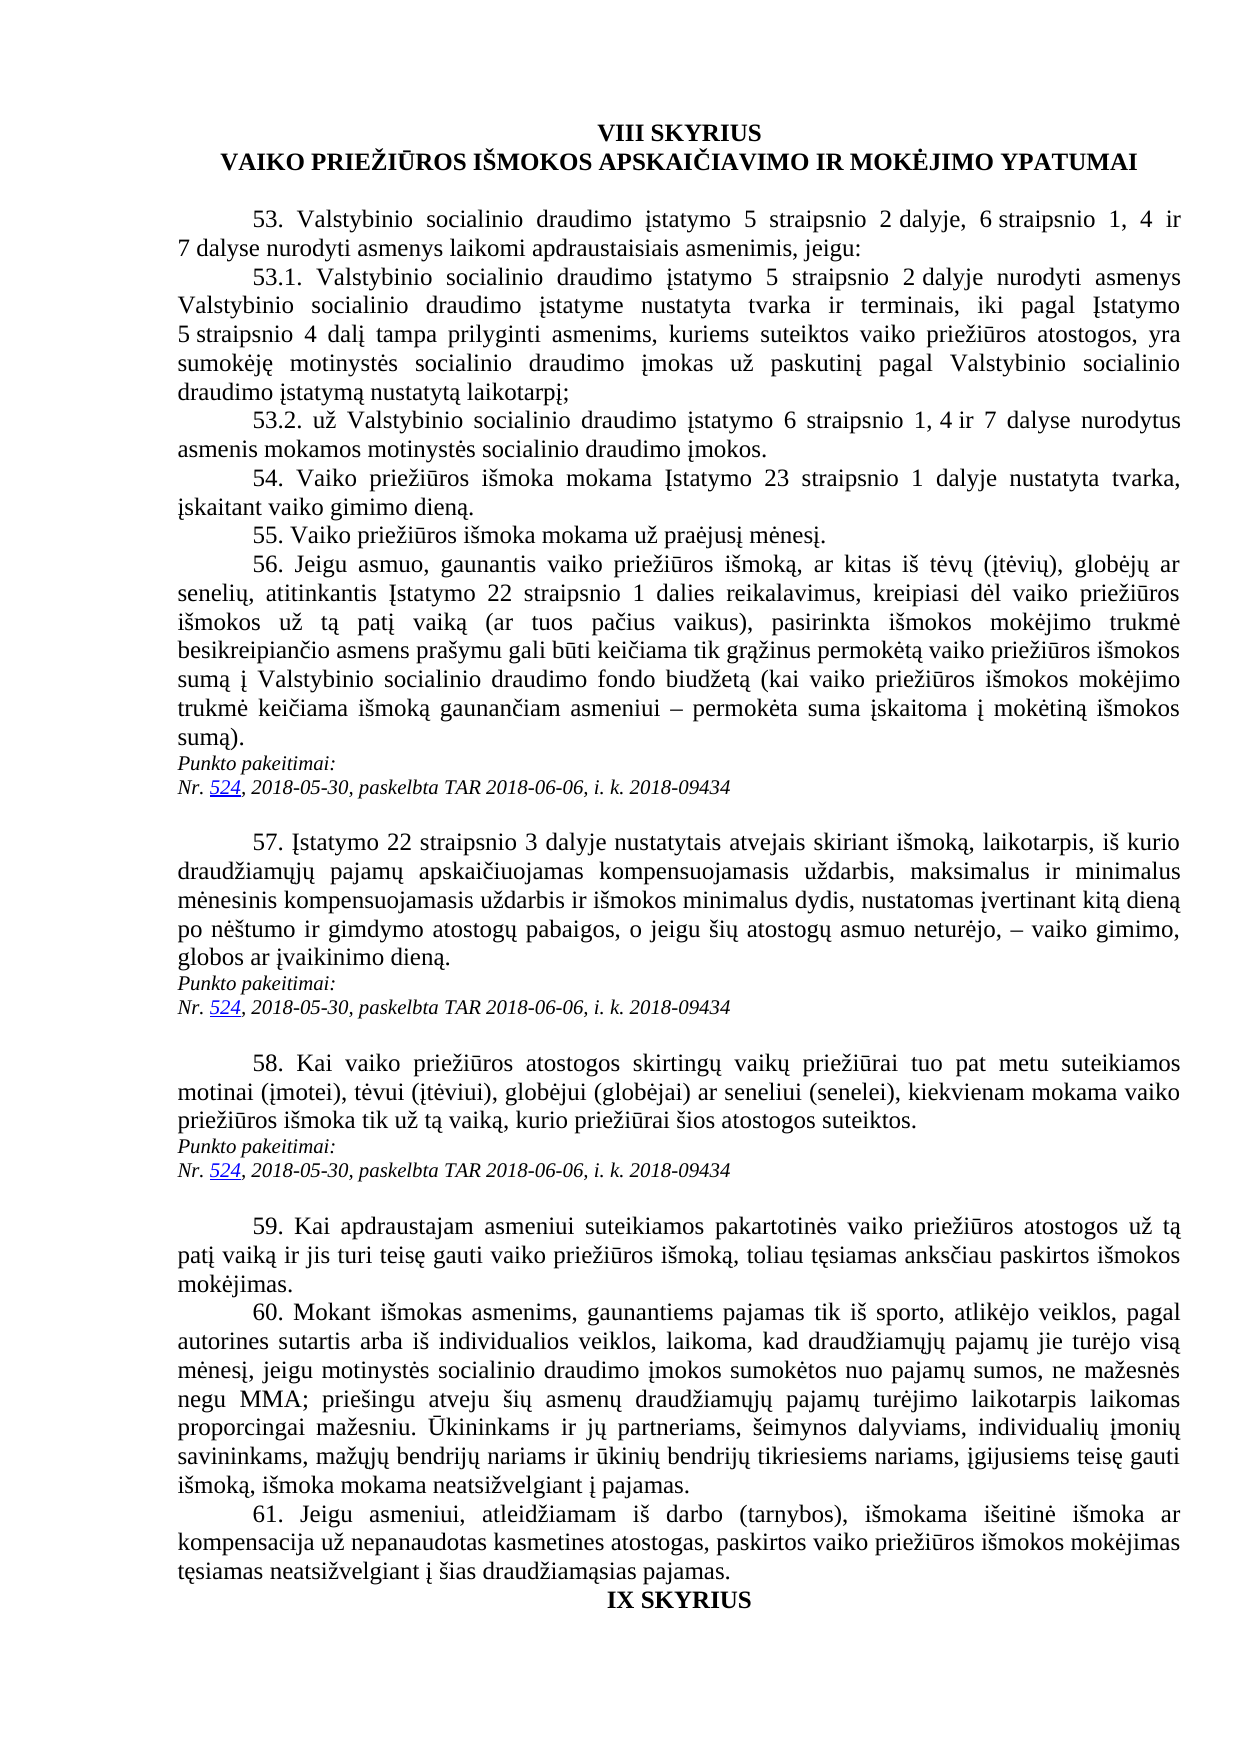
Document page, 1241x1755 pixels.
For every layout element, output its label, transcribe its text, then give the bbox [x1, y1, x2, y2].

text 55. Vaiko priežiūros išmoka mokama už praėjusį mėnesį. [177, 521, 1181, 549]
text 59. Kai apdraustajam asmeniui suteikiamos pakartotinės vaiko priežiūros atostogos už tą patį vaiką ir jis turi teisę gauti vaiko priežiūros išmoką, toliau tęsiamas anksčiau paskirtos išmokos mokėjimas. [177, 1211, 1181, 1297]
text 53.2. už Valstybinio socialinio draudimo įstatymo 6 straipsnio 1, 4 ir 7 dalyse nurodytus asmenis mokamos motinystės socialinio draudimo įmokos. [177, 406, 1181, 463]
text 56. Jeigu asmuo, gaunantis vaiko priežiūros išmoką, ar kitas iš tėvų (įtėvių), globėjų ar senelių, atitinkantis Įstatymo 22 straipsnio 1 dalies reikalavimus, kreipiasi dėl vaiko priežiūros išmokos už tą patį vaiką (ar tuos pačius vaikus), pasirinkta išmokos mokėjimo trukmė besikreipiančio asmens prašymu gali būti keičiama tik grąžinus permokėtą vaiko priežiūros išmokos sumą į Valstybinio socialinio draudimo fondo biudžetą (kai vaiko priežiūros išmokos mokėjimo trukmė keičiama išmoką gaunančiam asmeniui – permokėta suma įskaitoma į mokėtiną išmokos sumą). [177, 549, 1181, 751]
text VAIKO PRIEŽIŪROS IŠMOKOS APSKAIČIAVIMO IR MOKĖJIMO YPATUMAI [177, 147, 1181, 176]
text VIII SKYRIUS [177, 118, 1181, 147]
text Nr. 524, 2018-05-30, paskelbta TAR 2018-06-06, i. k. 2018-09434 [177, 775, 1181, 799]
text IX SKYRIUS [177, 1585, 1181, 1614]
text Punkto pakeitimai: [177, 1134, 1181, 1158]
text Punkto pakeitimai: [177, 751, 1181, 775]
text Nr. 524, 2018-05-30, paskelbta TAR 2018-06-06, i. k. 2018-09434 [177, 995, 1181, 1019]
text 58. Kai vaiko priežiūros atostogos skirtingų vaikų priežiūrai tuo pat metu suteikiamos motinai (įmotei), tėvui (įtėviui), globėjui (globėjai) ar seneliui (senelei), kiekvienam mokama vaiko priežiūros išmoka tik už tą vaiką, kurio priežiūrai šios atostogos suteiktos. [177, 1048, 1181, 1134]
text Punkto pakeitimai: [177, 971, 1181, 995]
text 60. Mokant išmokas asmenims, gaunantiems pajamas tik iš sporto, atlikėjo veiklos, pagal autorines sutartis arba iš individualios veiklos, laikoma, kad draudžiamųjų pajamų jie turėjo visą mėnesį, jeigu motinystės socialinio draudimo įmokos sumokėtos nuo pajamų sumos, ne mažesnės negu MMA; priešingu atveju šių asmenų draudžiamųjų pajamų turėjimo laikotarpis laikomas proporcingai mažesniu. Ūkininkams ir jų partneriams, šeimynos dalyviams, individualių įmonių savininkams, mažųjų bendrijų nariams ir ūkinių bendrijų tikriesiems nariams, įgijusiems teisę gauti išmoką, išmoka mokama neatsižvelgiant į pajamas. [177, 1297, 1181, 1499]
text 53. Valstybinio socialinio draudimo įstatymo 5 straipsnio 2 dalyje, 6 straipsnio 1, 4 ir 7 dalyse nurodyti asmenys laikomi apdraustaisiais asmenimis, jeigu: [177, 204, 1181, 262]
text Nr. 524, 2018-05-30, paskelbta TAR 2018-06-06, i. k. 2018-09434 [177, 1158, 1181, 1182]
text 53.1. Valstybinio socialinio draudimo įstatymo 5 straipsnio 2 dalyje nurodyti asmenys Valstybinio socialinio draudimo įstatyme nustatyta tvarka ir terminais, iki pagal Įstatymo 5 straipsnio 4 dalį tampa prilyginti asmenims, kuriems suteiktos vaiko priežiūros atostogos, yra sumokėję motinystės socialinio draudimo įmokas už paskutinį pagal Valstybinio socialinio draudimo įstatymą nustatytą laikotarpį; [177, 262, 1181, 406]
text 57. Įstatymo 22 straipsnio 3 dalyje nustatytais atvejais skiriant išmoką, laikotarpis, iš kurio draudžiamųjų pajamų apskaičiuojamas kompensuojamasis uždarbis, maksimalus ir minimalus mėnesinis kompensuojamasis uždarbis ir išmokos minimalus dydis, nustatomas įvertinant kitą dieną po nėštumo ir gimdymo atostogų pabaigos, o jeigu šių atostogų asmuo neturėjo, – vaiko gimimo, globos ar įvaikinimo dieną. [177, 827, 1181, 971]
text 54. Vaiko priežiūros išmoka mokama Įstatymo 23 straipsnio 1 dalyje nustatyta tvarka, įskaitant vaiko gimimo dieną. [177, 463, 1181, 521]
text 61. Jeigu asmeniui, atleidžiamam iš darbo (tarnybos), išmokama išeitinė išmoka ar kompensacija už nepanaudotas kasmetines atostogas, paskirtos vaiko priežiūros išmokos mokėjimas tęsiamas neatsižvelgiant į šias draudžiamąsias pajamas. [177, 1499, 1181, 1585]
